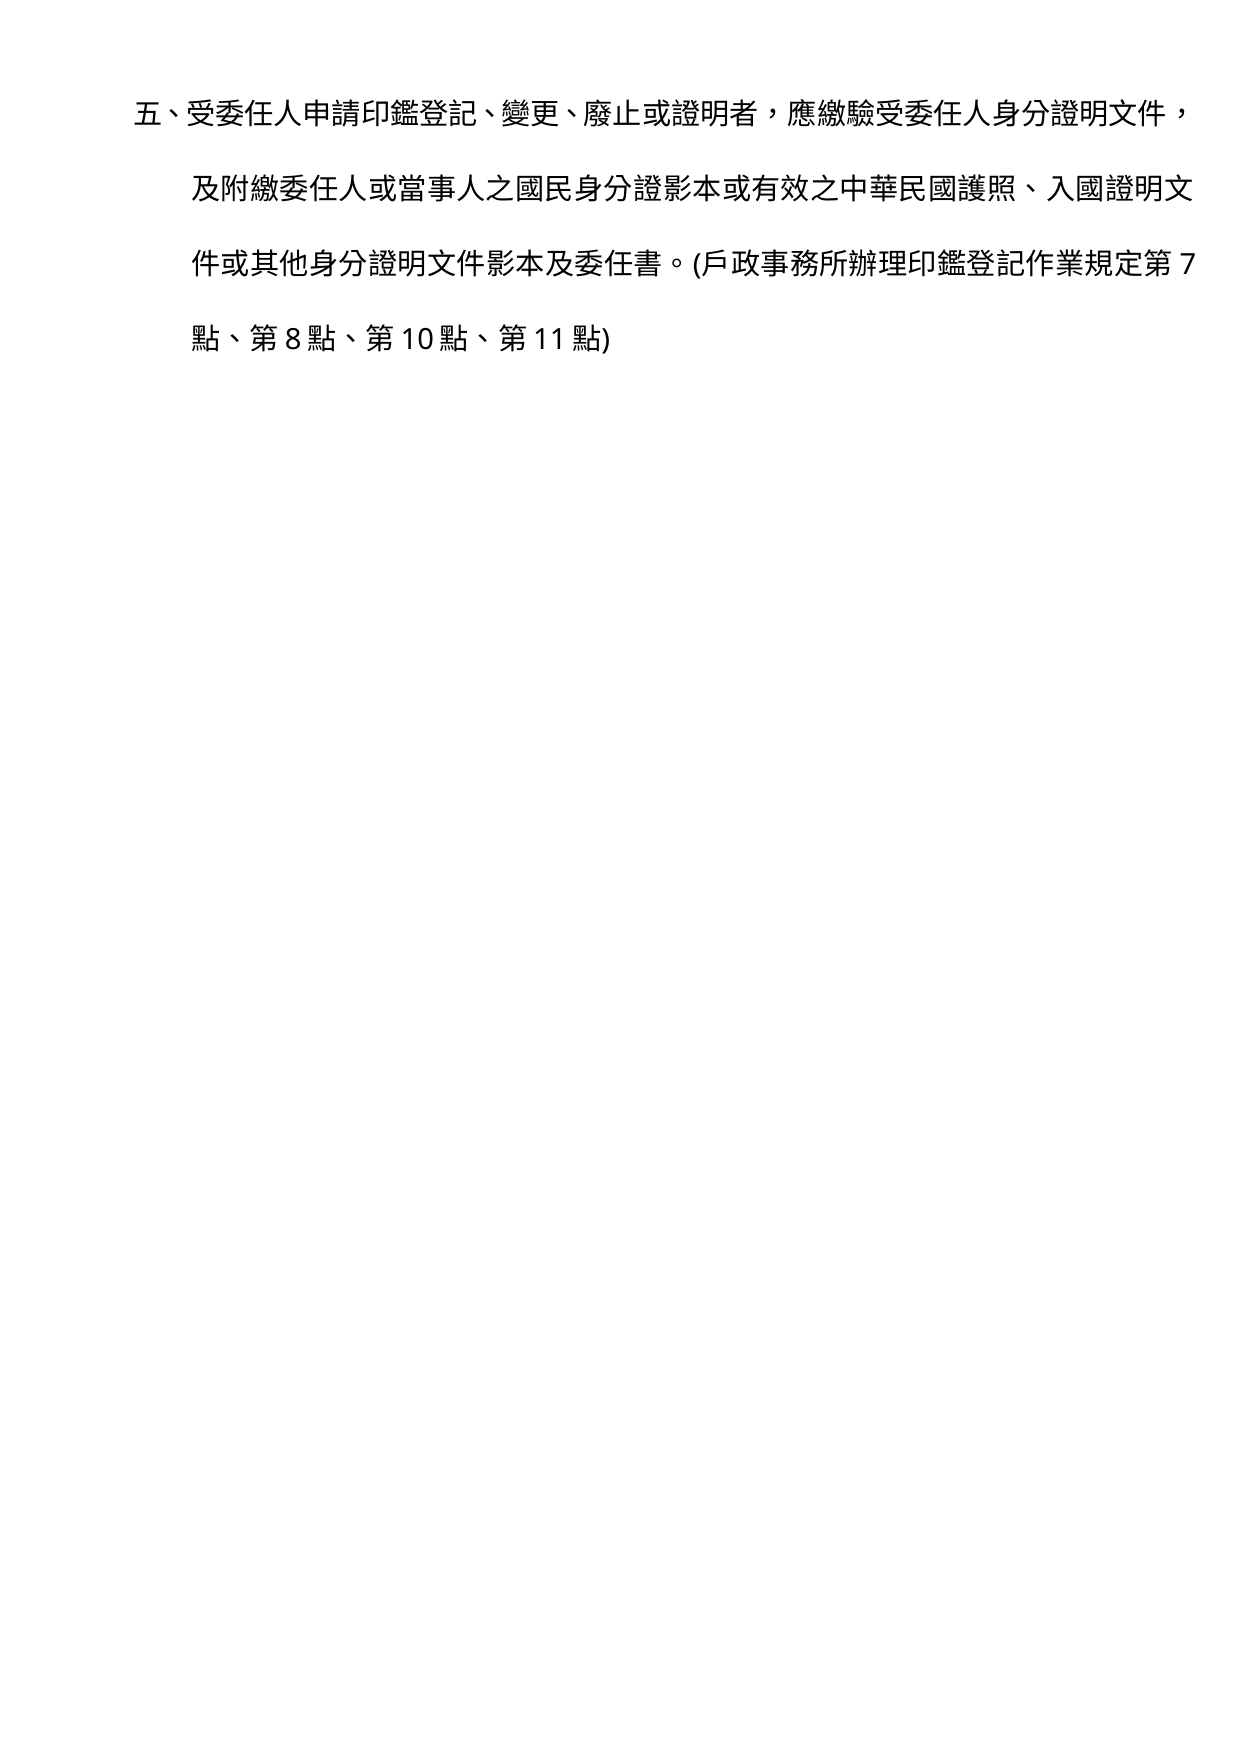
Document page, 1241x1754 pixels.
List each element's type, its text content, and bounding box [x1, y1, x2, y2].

text 五、受委任人申請印鑑登記、變更、廢止或證明者，應繳驗受委任人身分證明文件，及附繳委任人或當事人之國民身分證影本或有效之中華民國護照、入國證明文件或其他身分證明文件影本及委任書。(戶政事務所辦理印鑑登記作業規定第7點、第8點、第10點、第11點) [133, 74, 1196, 374]
